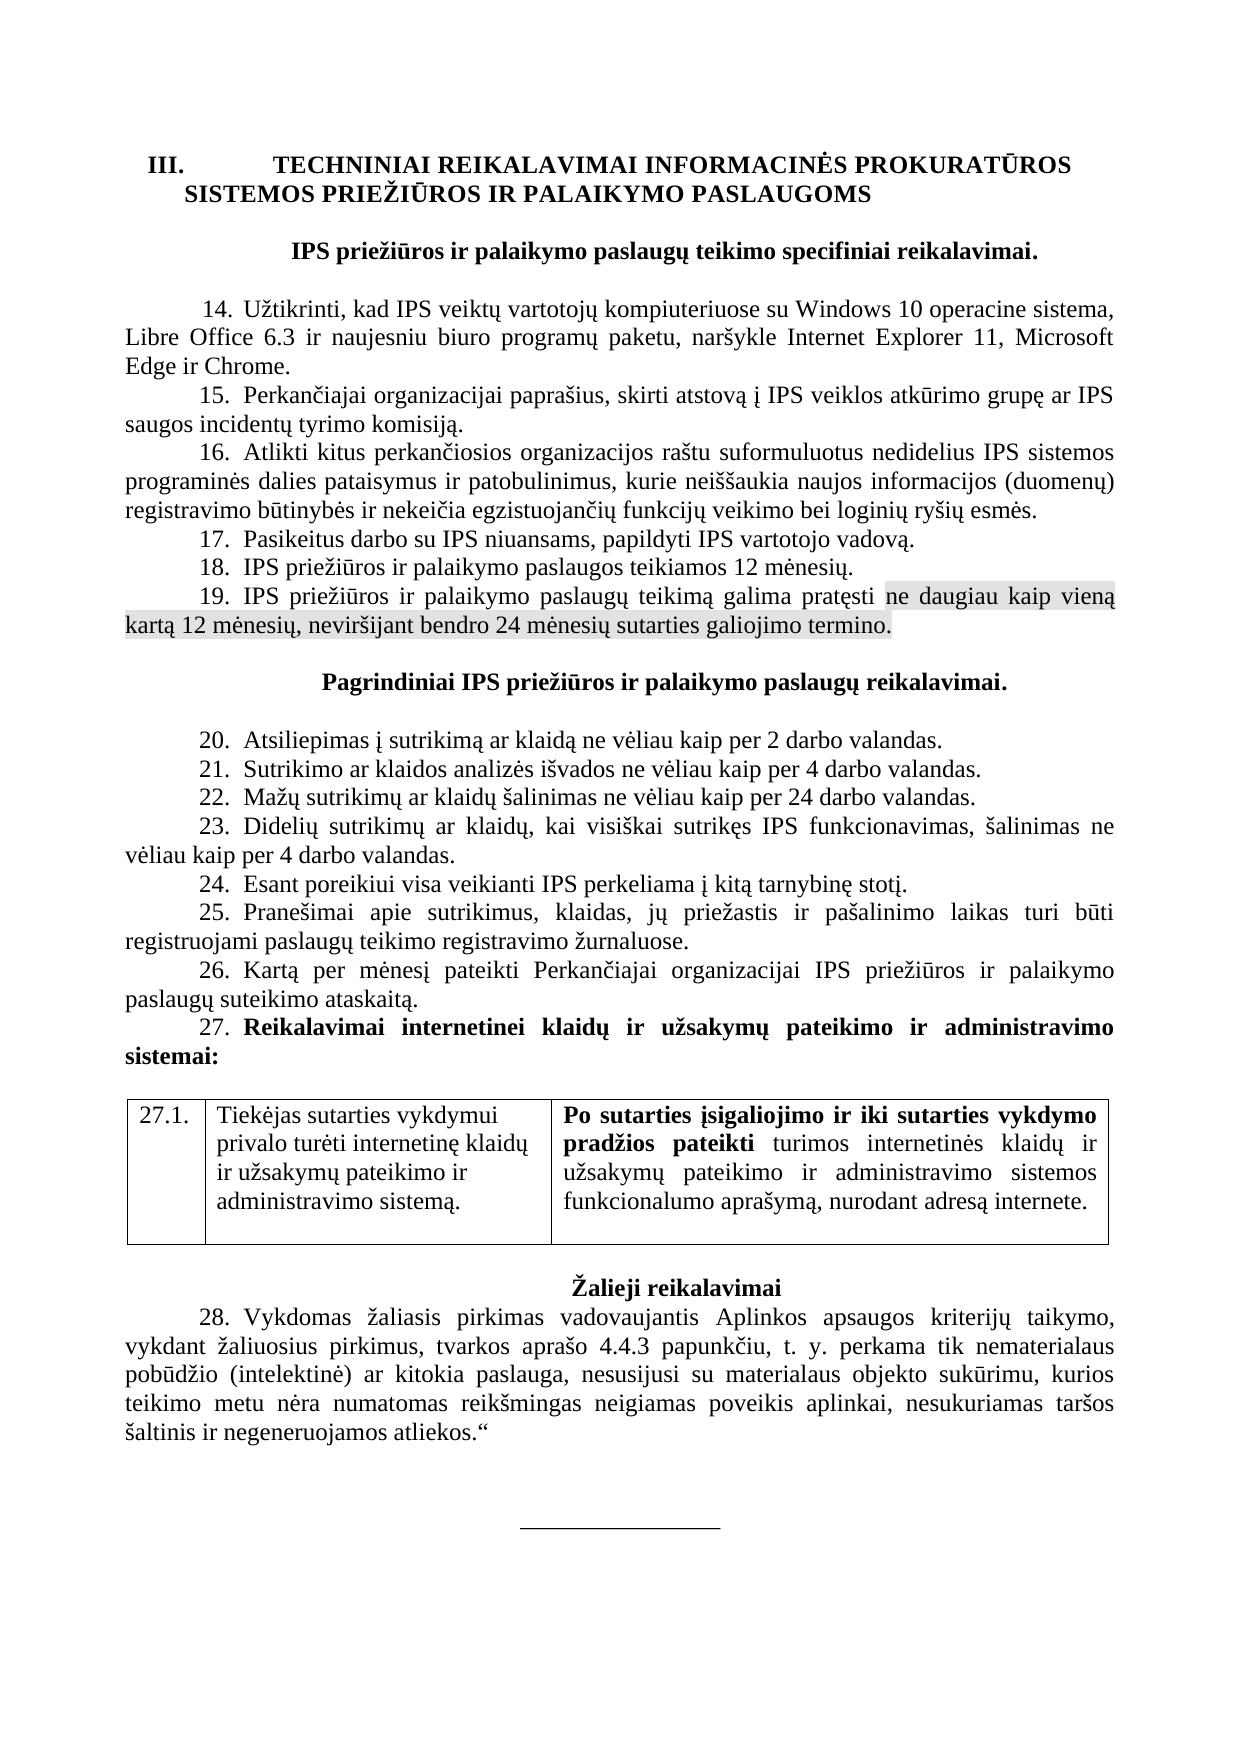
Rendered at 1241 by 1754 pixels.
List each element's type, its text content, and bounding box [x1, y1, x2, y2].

list Atsiliepimas į sutrikimą ar klaidą ne vėliau kaip per 2 darbo valandas. [125, 725, 1115, 754]
list Vykdomas žaliasis pirkimas vadovaujantis Aplinkos apsaugos kriterijų taikymo, vykdant žaliuosius pirkimus, tvarkos aprašo 4.4.3 papunkčiu, t. y. perkama tik nematerialaus pobūdžio (intelektinė) ar kitokia paslauga, nesusijusi su materialaus objekto sukūrimu, kurios teikimo metu nėra numatomas reikšmingas neigiamas poveikis aplinkai, nesukuriamas taršos šaltinis ir negeneruojamos atliekos.“ [125, 1302, 1115, 1446]
list Pagrindiniai IPS priežiūros ir palaikymo paslaugų reikalavimai. [125, 667, 1115, 696]
subtitle TECHNINIAI REIKALAVIMAI INFORMACINĖS PROKURATŪROS SISTEMOS PRIEŽIŪROS IR PALAIKYMO PASLAUGOMS [184, 150, 1115, 207]
list Užtikrinti, kad IPS veiktų vartotojų kompiuteriuose su Windows 10 operacine sistema, Libre Office 6.3 ir naujesniu biuro programų paketu, naršykle Internet Explorer 11, Microsoft Edge ir Chrome. [125, 294, 1115, 380]
text ________________ [125, 1503, 1115, 1532]
table_header Po sutarties įsigaliojimo ir iki sutarties vykdymo pradžios pateikti turimos internetinės klaidų ir užsakymų pateikimo ir administravimo sistemos funkcionalumo aprašymą, nurodant adresą internete. [552, 1100, 1108, 1243]
list IPS priežiūros ir palaikymo paslaugų teikimo specifiniai reikalavimai. [125, 236, 1115, 265]
list Pranešimai apie sutrikimus, klaidas, jų priežastis ir pašalinimo laikas turi būti registruojami paslaugų teikimo registravimo žurnaluose. [125, 897, 1115, 955]
table_header Tiekėjas sutarties vykdymui privalo turėti internetinę klaidų ir užsakymų pateikimo ir administravimo sistemą. [206, 1100, 551, 1243]
list IPS priežiūros ir palaikymo paslaugų teikimą galima pratęsti ne daugiau kaip vieną kartą 12 mėnesių, neviršijant bendro 24 mėnesių sutarties galiojimo termino. [125, 581, 1115, 639]
list Reikalavimai internetinei klaidų ir užsakymų pateikimo ir administravimo sistemai: [125, 1012, 1115, 1070]
list Atlikti kitus perkančiosios organizacijos raštu suformuluotus nedidelius IPS sistemos programinės dalies pataisymus ir patobulinimus, kurie neiššaukia naujos informacijos (duomenų) registravimo būtinybės ir nekeičia egzistuojančių funkcijų veikimo bei loginių ryšių esmės. [125, 437, 1115, 524]
list Perkančiajai organizacijai paprašius, skirti atstovą į IPS veiklos atkūrimo grupę ar IPS saugos incidentų tyrimo komisiją. [125, 380, 1115, 437]
list Esant poreikiui visa veikianti IPS perkeliama į kitą tarnybinę stotį. [125, 869, 1115, 897]
list Pasikeitus darbo su IPS niuansams, papildyti IPS vartotojo vadovą. [125, 524, 1115, 552]
list Žalieji reikalavimai [200, 1273, 1115, 1302]
list IPS priežiūros ir palaikymo paslaugos teikiamos 12 mėnesių. [125, 552, 1115, 581]
table_header 27.1. [128, 1100, 205, 1243]
list Didelių sutrikimų ar klaidų, kai visiškai sutrikęs IPS funkcionavimas, šalinimas ne vėliau kaip per 4 darbo valandas. [125, 811, 1115, 869]
list Kartą per mėnesį pateikti Perkančiajai organizacijai IPS priežiūros ir palaikymo paslaugų suteikimo ataskaitą. [125, 955, 1115, 1012]
list Sutrikimo ar klaidos analizės išvados ne vėliau kaip per 4 darbo valandas. [125, 754, 1115, 782]
list Mažų sutrikimų ar klaidų šalinimas ne vėliau kaip per 24 darbo valandas. [125, 782, 1115, 811]
